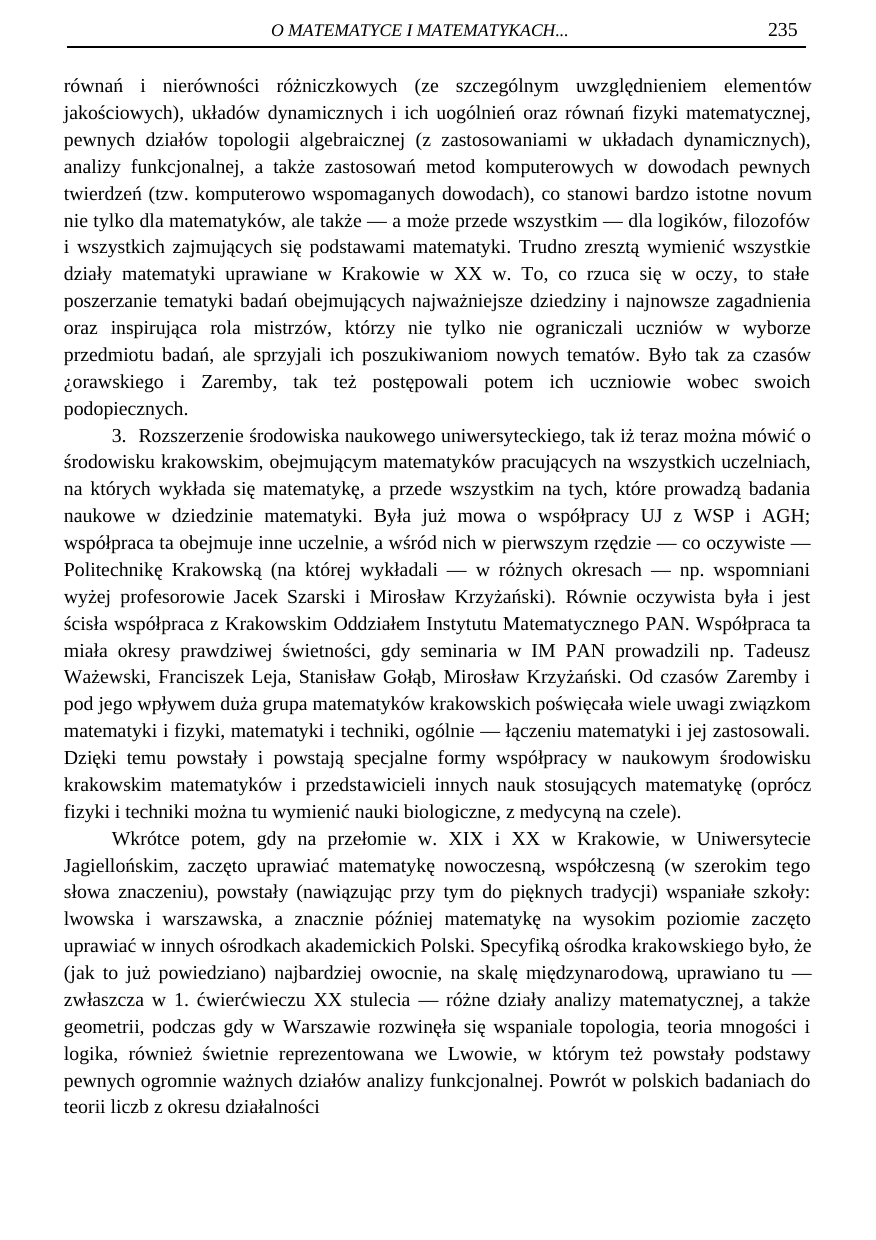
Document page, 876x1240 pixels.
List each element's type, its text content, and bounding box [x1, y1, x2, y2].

text Wkrótce potem, gdy na przełomie w. XIX i XX w Krakowie, w Uniwersytecie Jagiellońskim, zaczęto uprawiać matematykę nowoczesną, współczesną (w szerokim tego słowa znaczeniu), powstały (nawiązując przy tym do pięknych tradycji) wspaniałe szkoły: lwowska i warszawska, a znacznie później matematykę na wysokim poziomie zaczęto uprawiać w innych ośrodkach akademickich Polski. Specyfiką ośrodka krako­wskiego było, że (jak to już powiedziano) najbardziej owocnie, na skalę międzynaro­dową, uprawiano tu — zwłaszcza w 1. ćwierćwieczu XX stulecia — różne działy analizy matematycznej, a także geometrii, podczas gdy w Warszawie rozwinęła się wspaniale topologia, teoria mnogości i logika, również świetnie reprezentowana we Lwowie, w którym też powstały podstawy pewnych ogromnie ważnych działów analizy funkcjonalnej. Powrót w polskich badaniach do teorii liczb z okresu działalności [64, 827, 812, 1118]
text 235 [768, 18, 807, 41]
text O MATEMATYCE I MATEMATYKACH... [271, 20, 601, 41]
text równań i nierówności różniczkowych (ze szczególnym uwzględnieniem elemen­tów jakościowych), układów dynamicznych i ich uogólnień oraz równań fizyki matematycznej, pewnych działów topologii algebraicznej (z zastosowaniami w układach dynamicznych), analizy funkcjonalnej, a także zastosowań metod komputerowych w dowodach pewnych twierdzeń (tzw. komputerowo wspomaganych dowodach), co stanowi bardzo istotne novum nie tylko dla matematyków, ale także — a może przede wszystkim — dla logików, filozofów i wszystkich zajmujących się podstawami matematyki. Trudno zresztą wymienić wszystkie działy matematyki uprawiane w Krakowie w XX w. To, co rzuca się w oczy, to stałe poszerzanie tematyki badań obejmujących najważniejsze dziedziny i najnowsze zagadnienia oraz inspirująca rola mistrzów, którzy nie tylko nie ograniczali uczniów w wyborze przedmiotu badań, ale sprzyjali ich poszukiwa­niom nowych tematów. Było tak za czasów ¿orawskiego i Zaremby, tak też postępowali potem ich uczniowie wobec swoich podopiecznych. [64, 74, 812, 419]
list Rozszerzenie środowiska naukowego uniwersyteckiego, tak iż teraz można mówić o środowisku krakowskim, obejmującym matematyków pracujących na wszystkich uczelniach, na których wykłada się matematykę, a przede wszystkim na tych, które prowadzą badania naukowe w dziedzinie matematyki. Była już mowa o współpracy UJ z WSP i AGH; współpraca ta obejmuje inne uczelnie, a wśród nich w pierwszym rzędzie — co oczywiste — Politechnikę Krakowską (na której wykładali — w różnych okresach — np. wspomniani wyżej profesorowie Jacek Szarski i Mirosław Krzyżański). Równie oczywista była i jest ścisła współpraca z Krakowskim Oddziałem Instytutu Matematycznego PAN. Współpraca ta miała okresy prawdziwej świetności, gdy seminaria w IM PAN prowadzili np. Tadeusz Ważewski, Franciszek Leja, Stanisław Gołąb, Mirosław Krzyżański. Od czasów Zaremby i pod jego wpływem duża grupa matematyków krakowskich poświęcała wiele uwagi związkom matematyki i fizyki, matematyki i techniki, ogólnie — łączeniu matematyki i jej zastosowali. Dzięki temu powstały i powstają specjalne formy współpracy w naukowym środowisku krakowskim matematyków i przedsta­wicieli innych nauk stosujących matematykę (oprócz fizyki i techniki można tu wymienić nauki biologiczne, z medycyną na czele). [64, 423, 812, 823]
